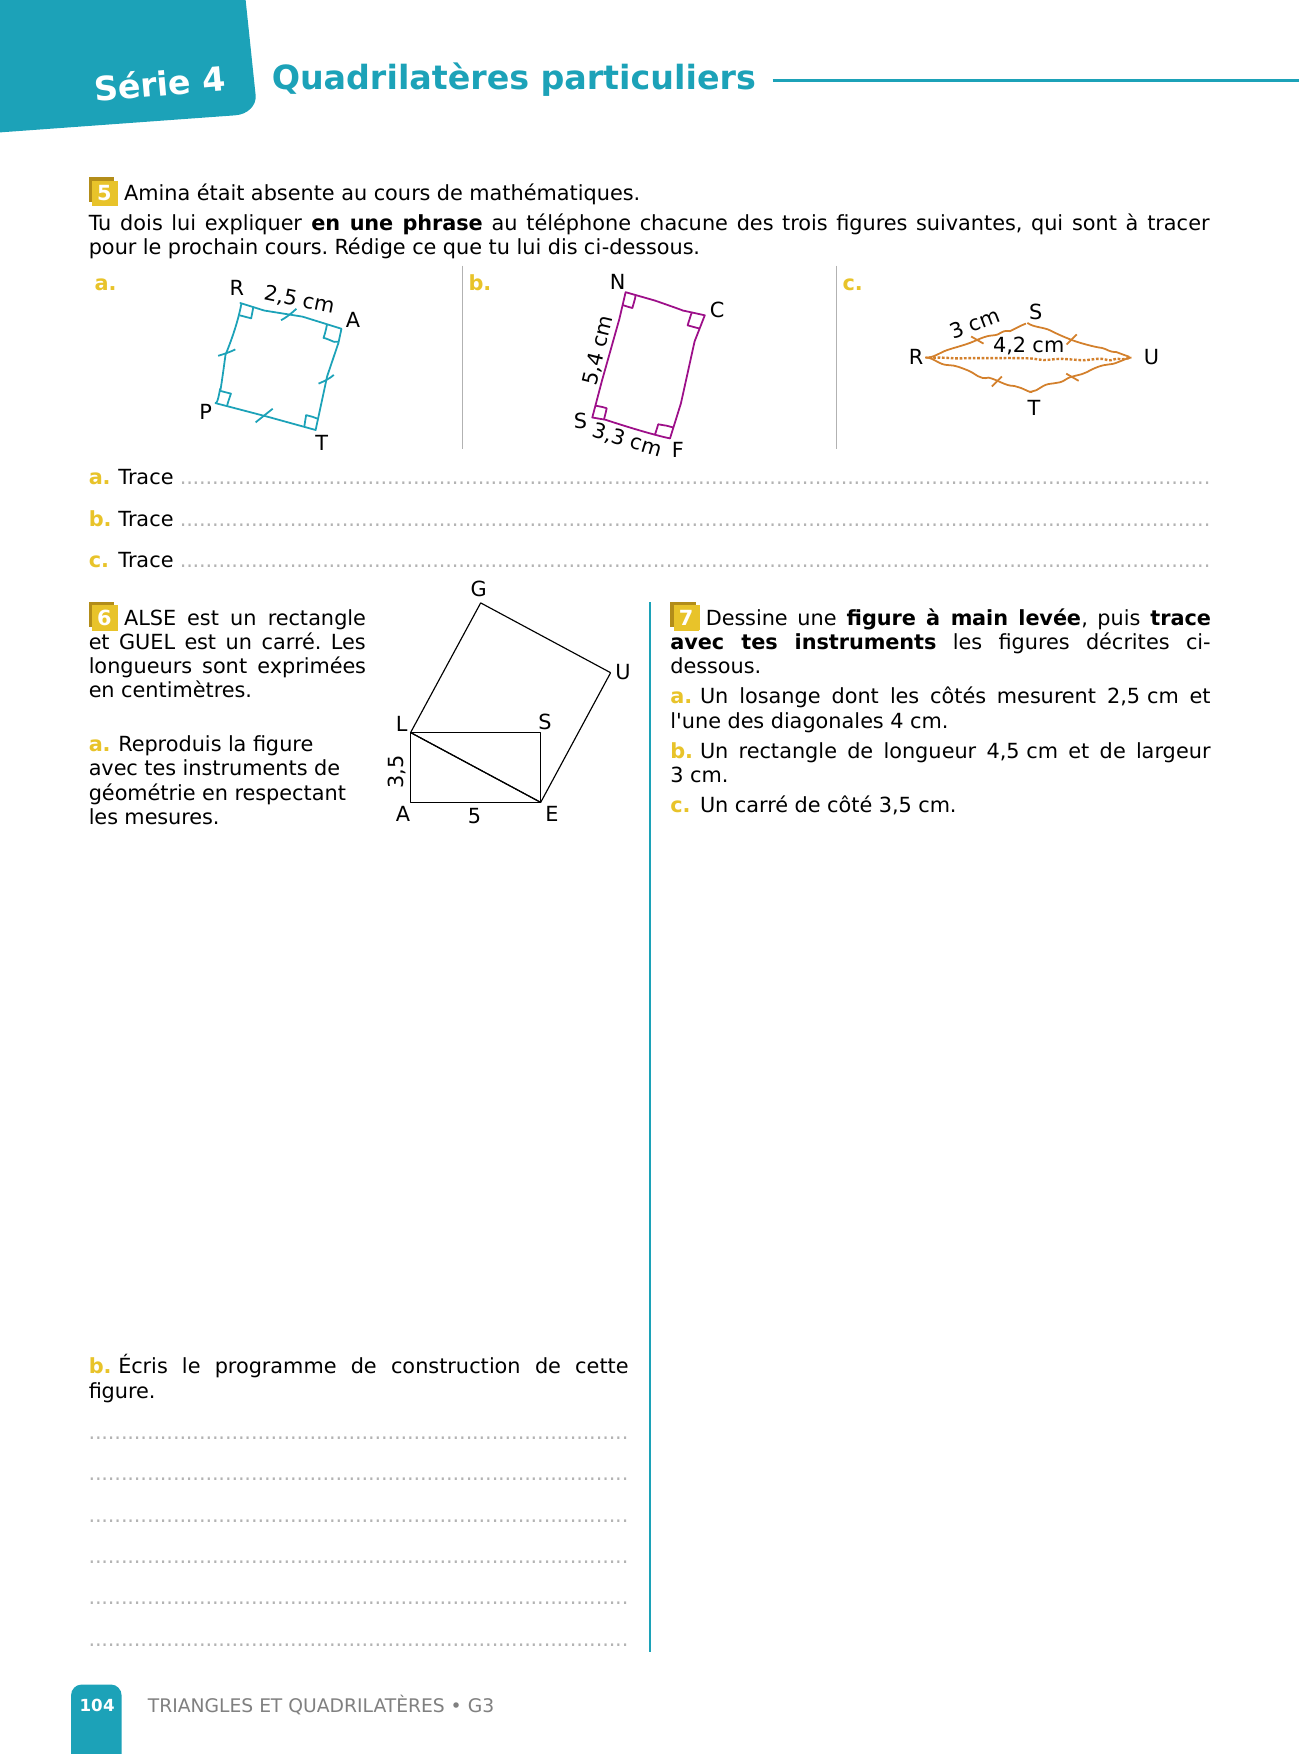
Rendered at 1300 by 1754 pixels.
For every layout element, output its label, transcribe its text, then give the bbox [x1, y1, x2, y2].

list Un rectangle de longueur 4,5 cm et de largeur 3 cm. [670, 739, 1211, 787]
list Trace [88, 490, 1211, 531]
subtitle Amina était absente au cours de mathématiques. [114, 177, 1211, 205]
list Un carré de côté 3,5 cm. [670, 793, 1211, 818]
table_header b. [463, 266, 836, 448]
subtitle ALSE est un rectangle et GUEL est un carré. Les longueurs sont exprimées en centimètres. [428, 605, 609, 703]
list Écris le programme de construction de cette figure. [88, 1354, 629, 1403]
text Tu dois lui expliquer en une phrase au téléphone chacune des trois figures suivantes, qui sont à tracer pour le prochain cours. Rédige ce que tu lui dis ci‑dessous. [88, 211, 1211, 260]
subtitle ALSE est un rectangle et GUEL est un carré. Les longueurs sont exprimées en centimètres. [483, 602, 629, 703]
subtitle ALSE est un rectangle et GUEL est un carré. Les longueurs sont exprimées en centimètres. [88, 602, 479, 703]
list Trace [88, 531, 1211, 572]
subtitle Dessine une figure à main levée, puis trace avec tes instruments les figures décrites ci-dessous. [670, 602, 1211, 678]
table_header c. [837, 266, 1211, 448]
subtitle Reproduis la figure avec tes instruments de géométrie en respectant les mesures. [88, 732, 629, 829]
list Un losange dont les côtés mesurent 2,5 cm et l'une des diagonales 4 cm. [670, 684, 1211, 733]
list Trace [88, 448, 1211, 490]
table_header a. [89, 266, 462, 448]
